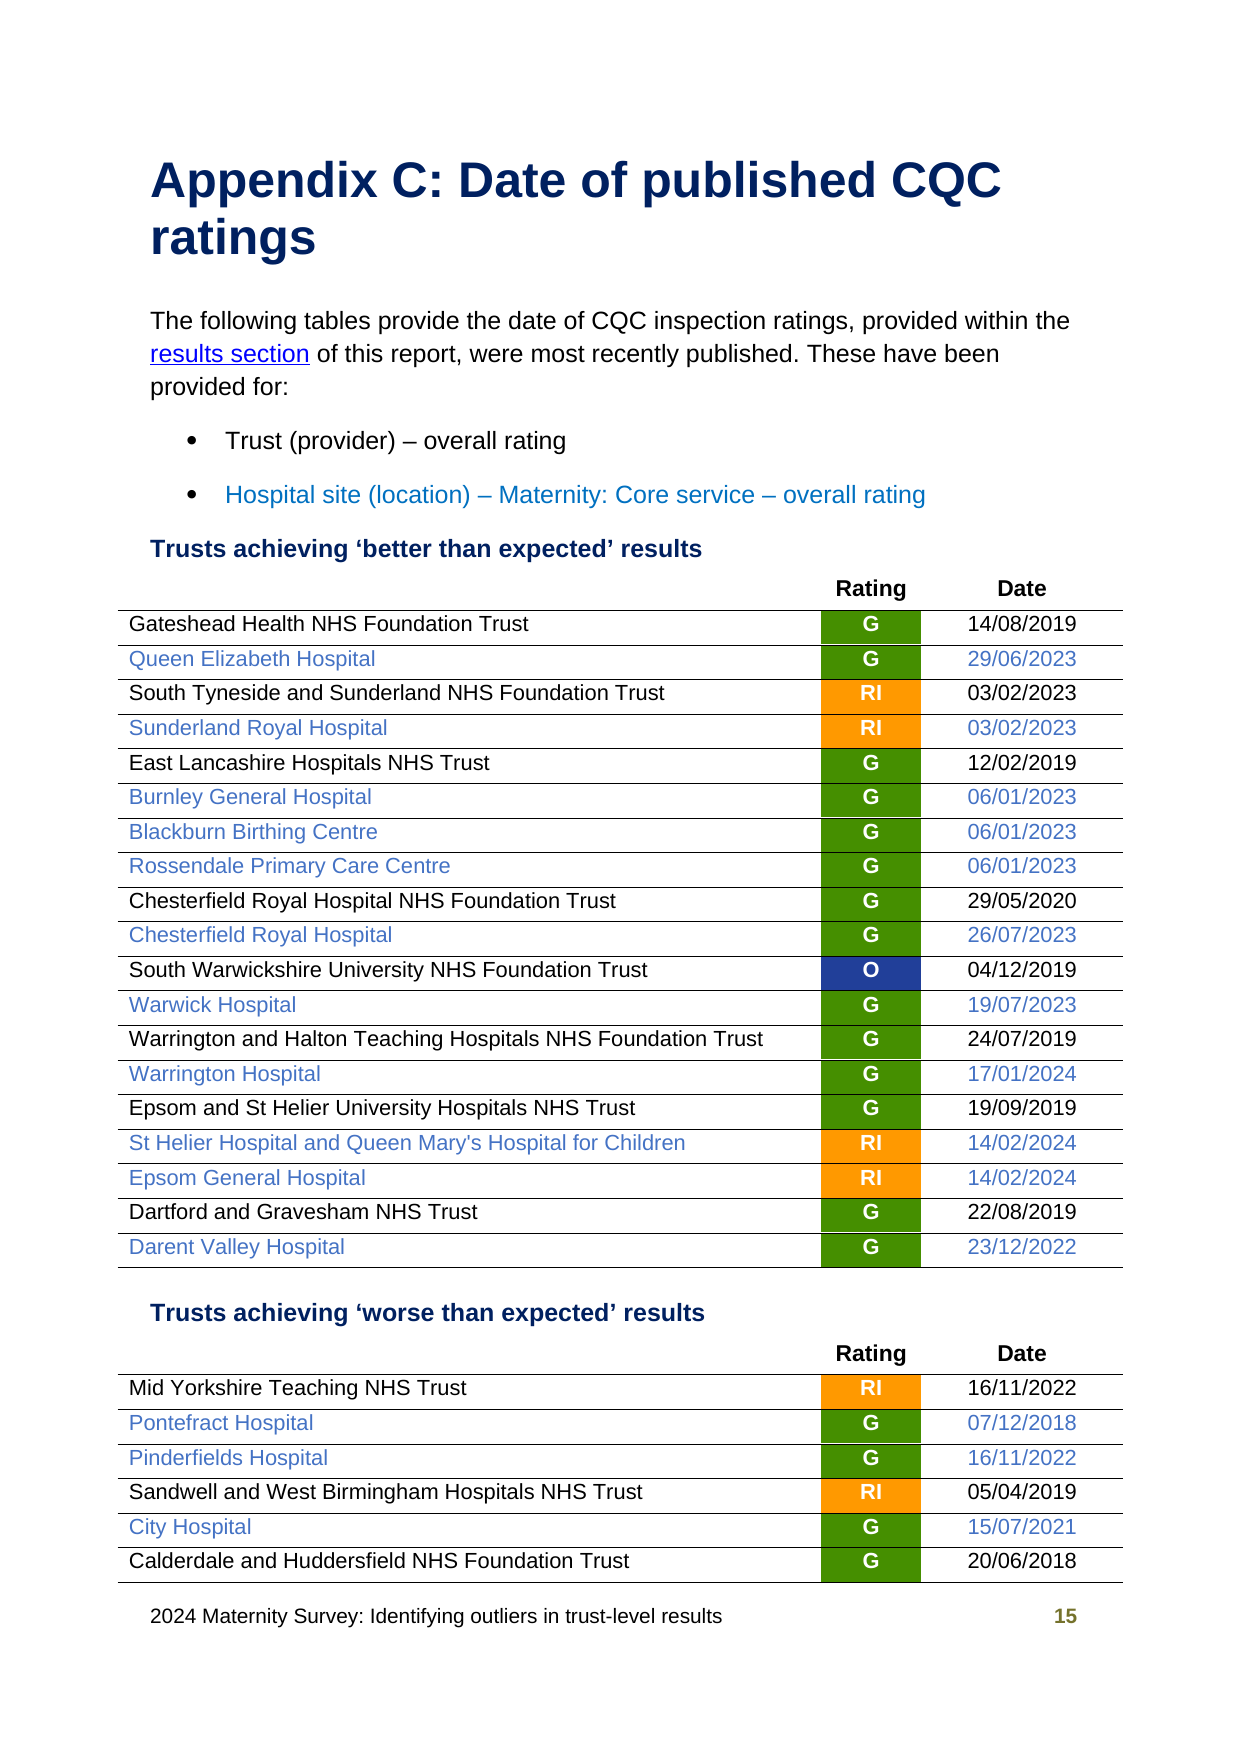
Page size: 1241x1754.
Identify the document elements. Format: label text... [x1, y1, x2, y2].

table_cell G [821, 1095, 921, 1129]
table_cell 17/01/2024 [921, 1061, 1123, 1094]
table_cell 29/05/2020 [921, 888, 1123, 921]
table_header Rating [821, 575, 921, 610]
table_cell RI [821, 1479, 921, 1513]
table_cell G [821, 819, 921, 852]
table_cell Gateshead Health NHS Foundation Trust [118, 611, 821, 644]
table_cell Warwick Hospital [118, 991, 821, 1025]
table_cell 19/09/2019 [921, 1095, 1123, 1129]
table_cell G [821, 646, 921, 679]
table_cell Rossendale Primary Care Centre [118, 853, 821, 887]
table_cell Warrington and Halton Teaching Hospitals NHS Foundation Trust [118, 1026, 821, 1059]
table_cell RI [821, 680, 921, 714]
table_cell O [821, 957, 921, 990]
table_cell 26/07/2023 [921, 922, 1123, 956]
table_cell Pinderfields Hospital [118, 1445, 821, 1478]
table_cell Dartford and Gravesham NHS Trust [118, 1199, 821, 1232]
table_cell G [821, 1445, 921, 1478]
table_cell 03/02/2023 [921, 715, 1123, 748]
table_cell 14/02/2024 [921, 1130, 1123, 1163]
table_cell 23/12/2022 [921, 1234, 1123, 1267]
subtitle Appendix C: Date of published CQC ratings [150, 150, 1090, 265]
table_header Date [921, 1340, 1123, 1374]
table_cell 03/02/2023 [921, 680, 1123, 714]
list Hospital site (location) – Maternity: Core service – overall rating [187, 480, 1090, 509]
table_cell Sunderland Royal Hospital [118, 715, 821, 748]
table_cell 20/06/2018 [921, 1548, 1123, 1582]
table_cell RI [821, 1130, 921, 1163]
table_cell Blackburn Birthing Centre [118, 819, 821, 852]
table_cell 19/07/2023 [921, 991, 1123, 1025]
table_header Rating [821, 1340, 921, 1374]
table_cell South Tyneside and Sunderland NHS Foundation Trust [118, 680, 821, 714]
text Trusts achieving ‘better than expected’ results [150, 534, 1090, 563]
table_cell 15/07/2021 [921, 1514, 1123, 1547]
table_cell RI [821, 1164, 921, 1198]
table_cell Calderdale and Huddersfield NHS Foundation Trust [118, 1548, 821, 1582]
table_cell Pontefract Hospital [118, 1410, 821, 1443]
table_header [118, 575, 821, 610]
table_cell Chesterfield Royal Hospital [118, 922, 821, 956]
table_cell 07/12/2018 [921, 1410, 1123, 1443]
table_cell 24/07/2019 [921, 1026, 1123, 1059]
table_cell 29/06/2023 [921, 646, 1123, 679]
table_cell 16/11/2022 [921, 1375, 1123, 1409]
table_cell G [821, 1410, 921, 1443]
table_cell Queen Elizabeth Hospital [118, 646, 821, 679]
table_cell G [821, 922, 921, 956]
table_cell South Warwickshire University NHS Foundation Trust [118, 957, 821, 990]
table_cell G [821, 853, 921, 887]
table_cell St Helier Hospital and Queen Mary's Hospital for Children [118, 1130, 821, 1163]
table_cell Epsom and St Helier University Hospitals NHS Trust [118, 1095, 821, 1129]
table_cell Burnley General Hospital [118, 784, 821, 817]
text Trusts achieving ‘worse than expected’ results [150, 1298, 1090, 1327]
table_cell Warrington Hospital [118, 1061, 821, 1094]
list Trust (provider) – overall rating [187, 426, 1090, 455]
table_cell 14/08/2019 [921, 611, 1123, 644]
table_cell G [821, 888, 921, 921]
table_cell G [821, 611, 921, 644]
table_cell G [821, 1026, 921, 1059]
table_cell 06/01/2023 [921, 819, 1123, 852]
table_cell Sandwell and West Birmingham Hospitals NHS Trust [118, 1479, 821, 1513]
table_cell 16/11/2022 [921, 1445, 1123, 1478]
table_header [118, 1340, 821, 1374]
table_cell 06/01/2023 [921, 853, 1123, 887]
table_cell City Hospital [118, 1514, 821, 1547]
table_header Date [921, 575, 1123, 610]
table_cell RI [821, 715, 921, 748]
table_cell 14/02/2024 [921, 1164, 1123, 1198]
table_cell Mid Yorkshire Teaching NHS Trust [118, 1375, 821, 1409]
table_cell Darent Valley Hospital [118, 1234, 821, 1267]
table_cell East Lancashire Hospitals NHS Trust [118, 749, 821, 783]
table_cell Chesterfield Royal Hospital NHS Foundation Trust [118, 888, 821, 921]
table_cell G [821, 1061, 921, 1094]
table_cell 04/12/2019 [921, 957, 1123, 990]
table_cell G [821, 991, 921, 1025]
table_cell 05/04/2019 [921, 1479, 1123, 1513]
text The following tables provide the date of CQC inspection ratings, provided within the results section of this report, were most recently published. These have been provided for: [150, 306, 1090, 401]
table_cell RI [821, 1375, 921, 1409]
table_cell G [821, 749, 921, 783]
table_cell G [821, 1234, 921, 1267]
table_cell 22/08/2019 [921, 1199, 1123, 1232]
table_cell 12/02/2019 [921, 749, 1123, 783]
table_cell G [821, 1548, 921, 1582]
table_cell 06/01/2023 [921, 784, 1123, 817]
table_cell Epsom General Hospital [118, 1164, 821, 1198]
table_cell G [821, 784, 921, 817]
table_cell G [821, 1514, 921, 1547]
table_cell G [821, 1199, 921, 1232]
